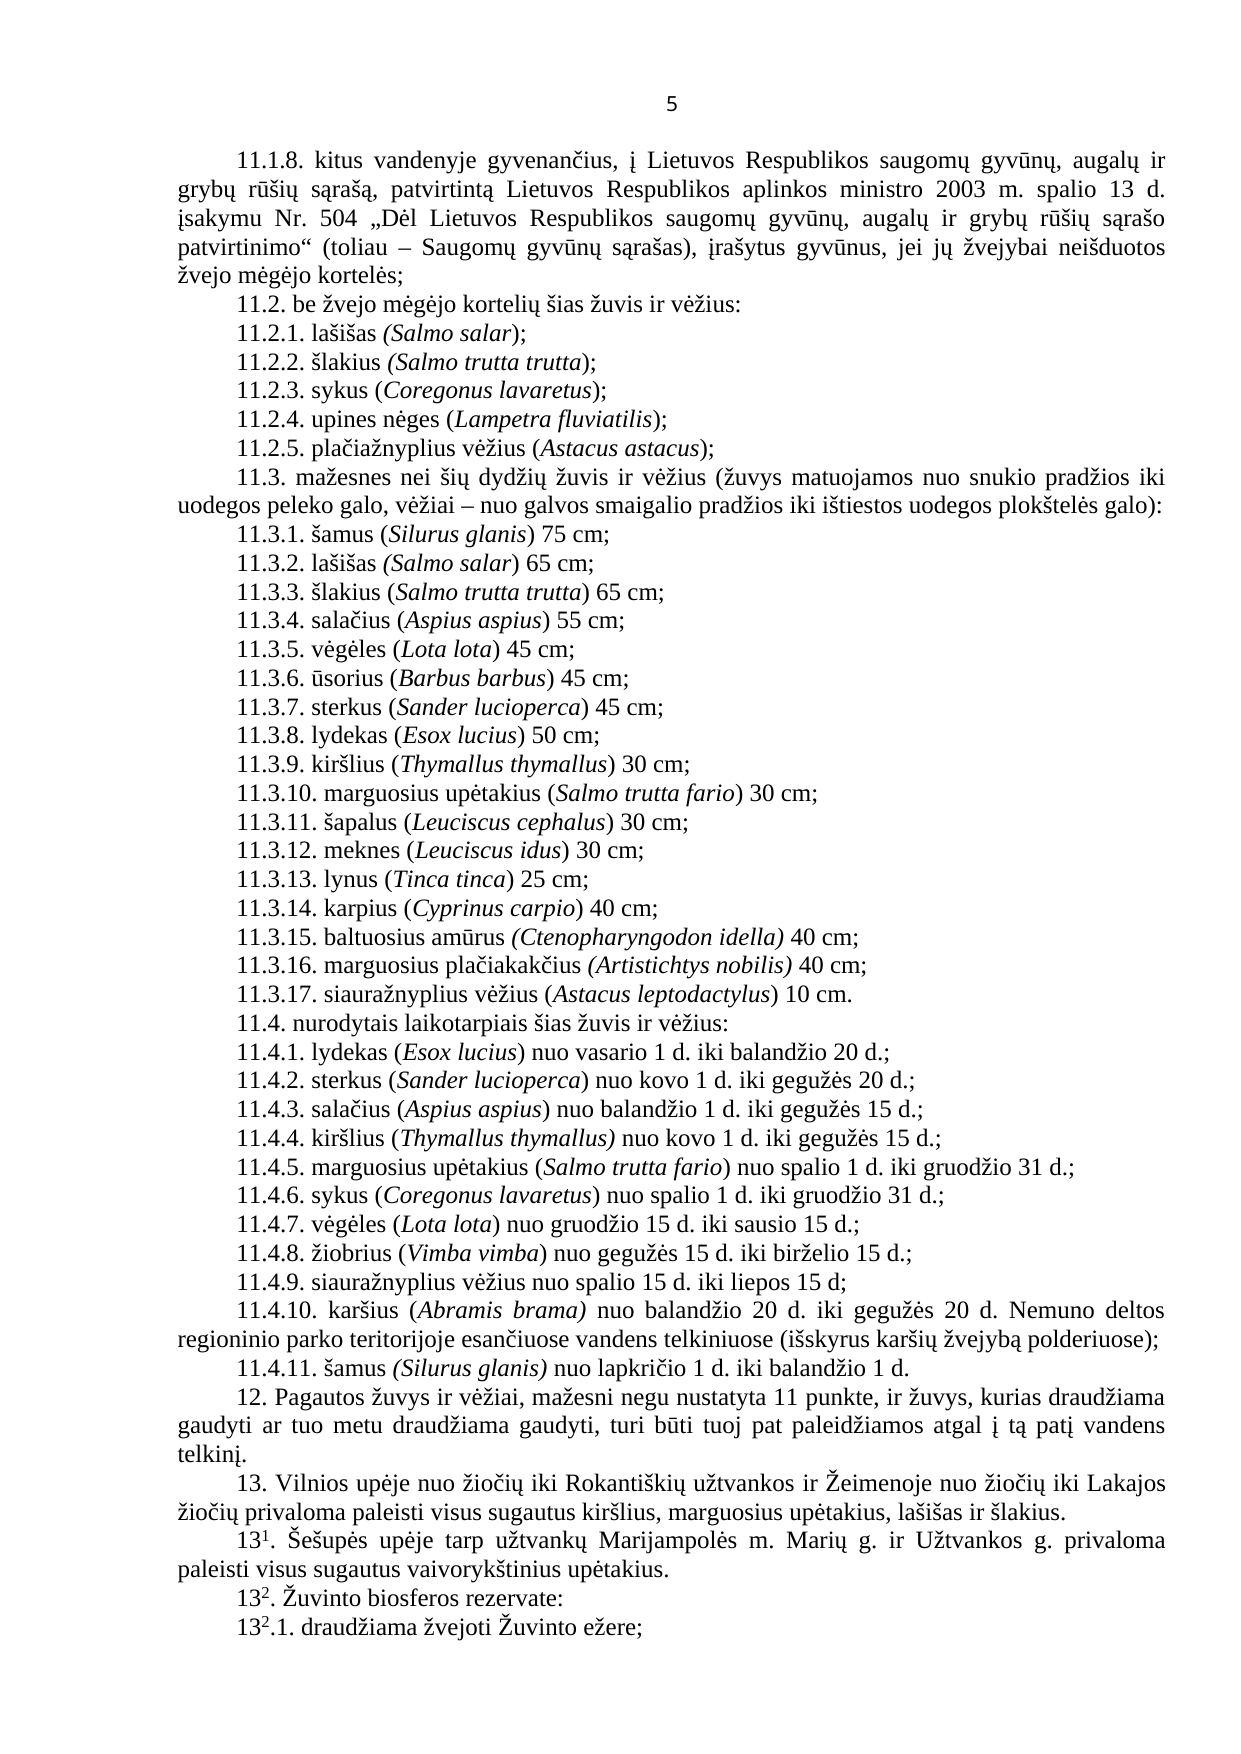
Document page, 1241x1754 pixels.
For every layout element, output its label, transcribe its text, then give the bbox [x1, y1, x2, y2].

text 11.3.8. lydekas (Esox lucius) 50 cm; [177, 721, 1196, 749]
text 11.3.7. sterkus (Sander lucioperca) 45 cm; [177, 692, 1196, 721]
text 132. Žuvinto biosferos rezervate: [177, 1583, 1166, 1612]
text 11.4.5. marguosius upėtakius (Salmo trutta fario) nuo spalio 1 d. iki gruodžio 31 d.; [177, 1152, 1166, 1181]
text 11.3.12. meknes (Leuciscus idus) 30 cm; [177, 836, 1196, 864]
text 11.3.6. ūsorius (Barbus barbus) 45 cm; [177, 663, 1196, 692]
text 11.4.2. sterkus (Sander lucioperca) nuo kovo 1 d. iki gegužės 20 d.; [177, 1066, 1166, 1094]
text 11.4.1. lydekas (Esox lucius) nuo vasario 1 d. iki balandžio 20 d.; [177, 1037, 1166, 1066]
text 11.4.4. kiršlius (Thymallus thymallus) nuo kovo 1 d. iki gegužės 15 d.; [177, 1123, 1166, 1152]
text 11.3.9. kiršlius (Thymallus thymallus) 30 cm; [177, 749, 1196, 778]
text 11.4.8. žiobrius (Vimba vimba) nuo gegužės 15 d. iki birželio 15 d.; [177, 1238, 1166, 1267]
text 11.2.4. upines nėges (Lampetra fluviatilis); [177, 404, 1166, 433]
text 11.4.3. salačius (Aspius aspius) nuo balandžio 1 d. iki gegužės 15 d.; [177, 1094, 1166, 1123]
text 11.2. be žvejo mėgėjo kortelių šias žuvis ir vėžius: [177, 289, 1166, 318]
text 11.3.11. šapalus (Leuciscus cephalus) 30 cm; [177, 807, 1196, 836]
text 11.3.15. baltuosius amūrus (Ctenopharyngodon idella) 40 cm; [177, 922, 1196, 951]
text 11.3.16. marguosius plačiakakčius (Artistichtys nobilis) 40 cm; [177, 951, 1196, 979]
text 11.2.2. šlakius (Salmo trutta trutta); [177, 347, 1166, 376]
text 11.2.5. plačiažnyplius vėžius (Astacus astacus); [177, 433, 1166, 462]
text 11.4.10. karšius (Abramis brama) nuo balandžio 20 d. iki gegužės 20 d. Nemuno deltos regioninio parko teritorijoje esančiuose vandens telkiniuose (išskyrus karšių žvejybą polderiuose); [177, 1296, 1166, 1353]
text 131. Šešupės upėje tarp užtvankų Marijampolės m. Marių g. ir Užtvankos g. privaloma paleisti visus sugautus vaivorykštinius upėtakius. [177, 1526, 1166, 1583]
text 11.3.2. lašišas (Salmo salar) 65 cm; [177, 548, 1196, 577]
text 11.2.1. lašišas (Salmo salar); [177, 318, 1166, 347]
text 11.4.7. vėgėles (Lota lota) nuo gruodžio 15 d. iki sausio 15 d.; [177, 1209, 1166, 1238]
text 11.3.3. šlakius (Salmo trutta trutta) 65 cm; [177, 577, 1196, 606]
text 11.4.9. siauražnyplius vėžius nuo spalio 15 d. iki liepos 15 d; [177, 1267, 1166, 1296]
text 11.3.5. vėgėles (Lota lota) 45 cm; [177, 634, 1196, 663]
text 11.2.3. sykus (Coregonus lavaretus); [177, 376, 1166, 404]
text 11.3.17. siauražnyplius vėžius (Astacus leptodactylus) 10 cm. [177, 979, 1196, 1008]
text 11.3.14. karpius (Cyprinus carpio) 40 cm; [177, 893, 1196, 922]
text 11.3.4. salačius (Aspius aspius) 55 cm; [177, 606, 1196, 634]
text 11.3.1. šamus (Silurus glanis) 75 cm; [177, 519, 1196, 548]
text 11.3. mažesnes nei šių dydžių žuvis ir vėžius (žuvys matuojamos nuo snukio pradžios iki uodegos peleko galo, vėžiai – nuo galvos smaigalio pradžios iki ištiestos uodegos plokštelės galo): [177, 462, 1167, 519]
text 12. Pagautos žuvys ir vėžiai, mažesni negu nustatyta 11 punkte, ir žuvys, kurias draudžiama gaudyti ar tuo metu draudžiama gaudyti, turi būti tuoj pat paleidžiamos atgal į tą patį vandens telkinį. [177, 1382, 1166, 1468]
text 11.4.11. šamus (Silurus glanis) nuo lapkričio 1 d. iki balandžio 1 d. [177, 1353, 1166, 1382]
text 13. Vilnios upėje nuo žiočių iki Rokantiškių užtvankos ir Žeimenoje nuo žiočių iki Lakajos žiočių privaloma paleisti visus sugautus kiršlius, marguosius upėtakius, lašišas ir šlakius. [177, 1468, 1166, 1526]
text 11.3.13. lynus (Tinca tinca) 25 cm; [177, 864, 1196, 893]
text 11.3.10. marguosius upėtakius (Salmo trutta fario) 30 cm; [177, 778, 1196, 807]
text 11.4. nurodytais laikotarpiais šias žuvis ir vėžius: [177, 1008, 1166, 1037]
text 11.4.6. sykus (Coregonus lavaretus) nuo spalio 1 d. iki gruodžio 31 d.; [177, 1181, 1166, 1209]
text 132.1. draudžiama žvejoti Žuvinto ežere; [177, 1612, 1166, 1641]
text 11.1.8. kitus vandenyje gyvenančius, į Lietuvos Respublikos saugomų gyvūnų, augalų ir grybų rūšių sąrašą, patvirtintą Lietuvos Respublikos aplinkos ministro 2003 m. spalio 13 d. įsakymu Nr. 504 „Dėl Lietuvos Respublikos saugomų gyvūnų, augalų ir grybų rūšių sąrašo patvirtinimo“ (toliau – Saugomų gyvūnų sąrašas), įrašytus gyvūnus, jei jų žvejybai neišduotos žvejo mėgėjo kortelės; [177, 146, 1166, 289]
